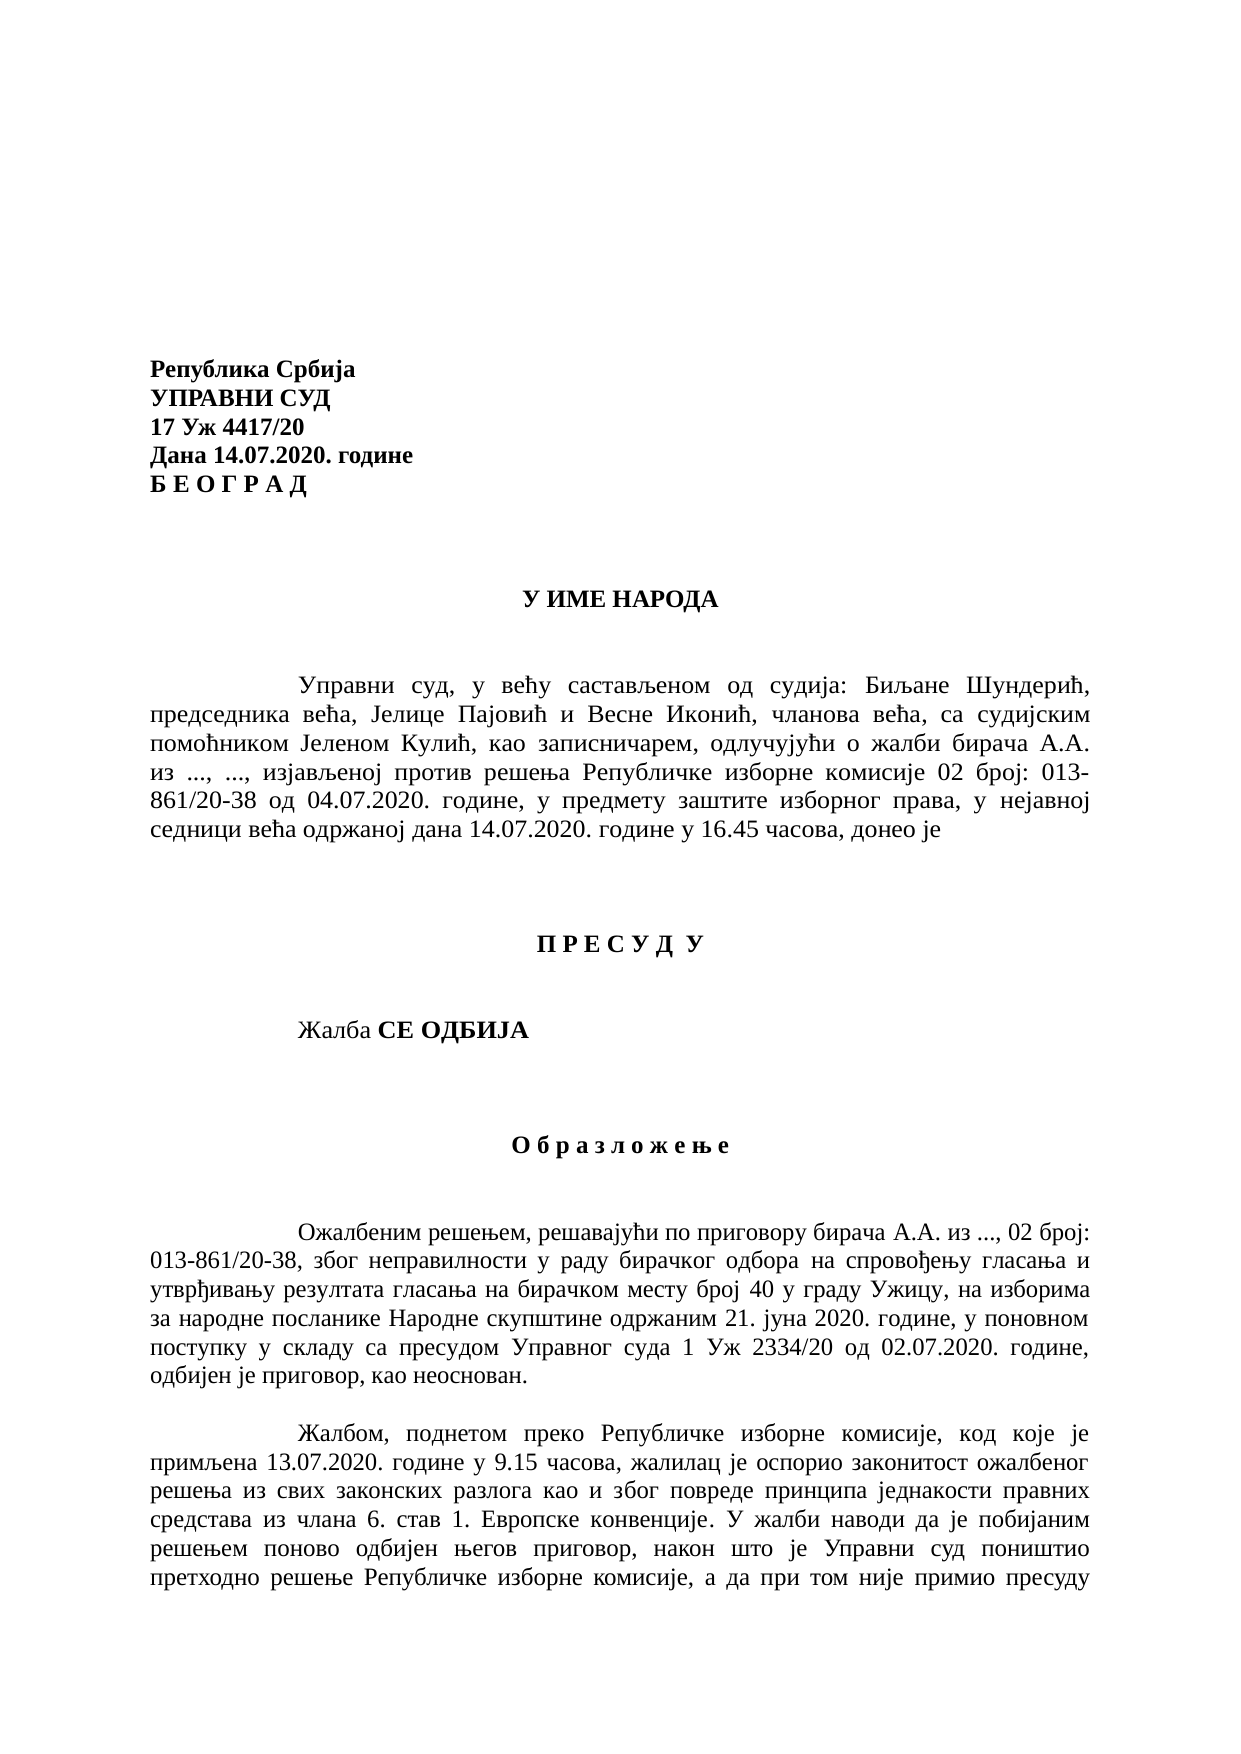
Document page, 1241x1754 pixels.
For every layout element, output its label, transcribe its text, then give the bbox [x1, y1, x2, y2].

text УПРАВНИ СУД [150, 383, 1090, 412]
text О б р а з л о ж е њ е [150, 1130, 1090, 1159]
text Управни суд, у већу састављеном од судија: Биљане Шундерић, председника већа, Јелице Пајовић и Весне Иконић, чланова већа, са судијским помоћником Јеленом Кулић, као записничарем, одлучујући о жалби бирача A.A. из ..., ..., изјављеној против решења Републичке изборне комисије 02 број: 013-861/20-38 од 04.07.2020. године, у предмету заштите изборног права, у нејавној седници већа одржаној дана 14.07.2020. године у 16.45 часова, донео је [150, 670, 1090, 843]
text 17 Уж 4417/20 [150, 412, 1090, 440]
text Жалба СЕ ОДБИЈА [150, 1015, 1090, 1044]
text Жалбом, поднетом преко Републичке изборне комисије, код које је примљена 13.07.2020. године у 9.15 часова, жалилац је оспорио законитост ожалбеног решења из свих законских разлога као и због повреде принципа једнакости правних средстава из члана 6. став 1. Европске конвенције. У жалби наводи да је побијаним решењем поново одбијен његов приговор, након што је Управни суд поништио претходно решење Републичке изборне комисије, а да при том није примио пресуду [150, 1418, 1090, 1590]
text П Р Е С У Д У [150, 929, 1090, 958]
text Ожалбеним решењем, решавајући по приговору бирача A.A. из ..., 02 број: 013-861/20-38, због неправилности у раду бирачког одбора на спровођењу гласања и утврђивању резултата гласања на бирачком месту број 40 у граду Ужицу, на изборима за народне посланике Народне скупштине одржаним 21. јуна 2020. године, у поновном поступку у складу са пресудом Управног суда 1 Уж 2334/20 од 02.07.2020. године, одбијен је приговор, као неоснован. [150, 1217, 1090, 1389]
text У ИМЕ НАРОДА [150, 584, 1090, 613]
text Република Србија [150, 148, 1090, 383]
text Дана 14.07.2020. године [150, 440, 1090, 469]
text Б Е О Г Р А Д [150, 469, 1090, 498]
